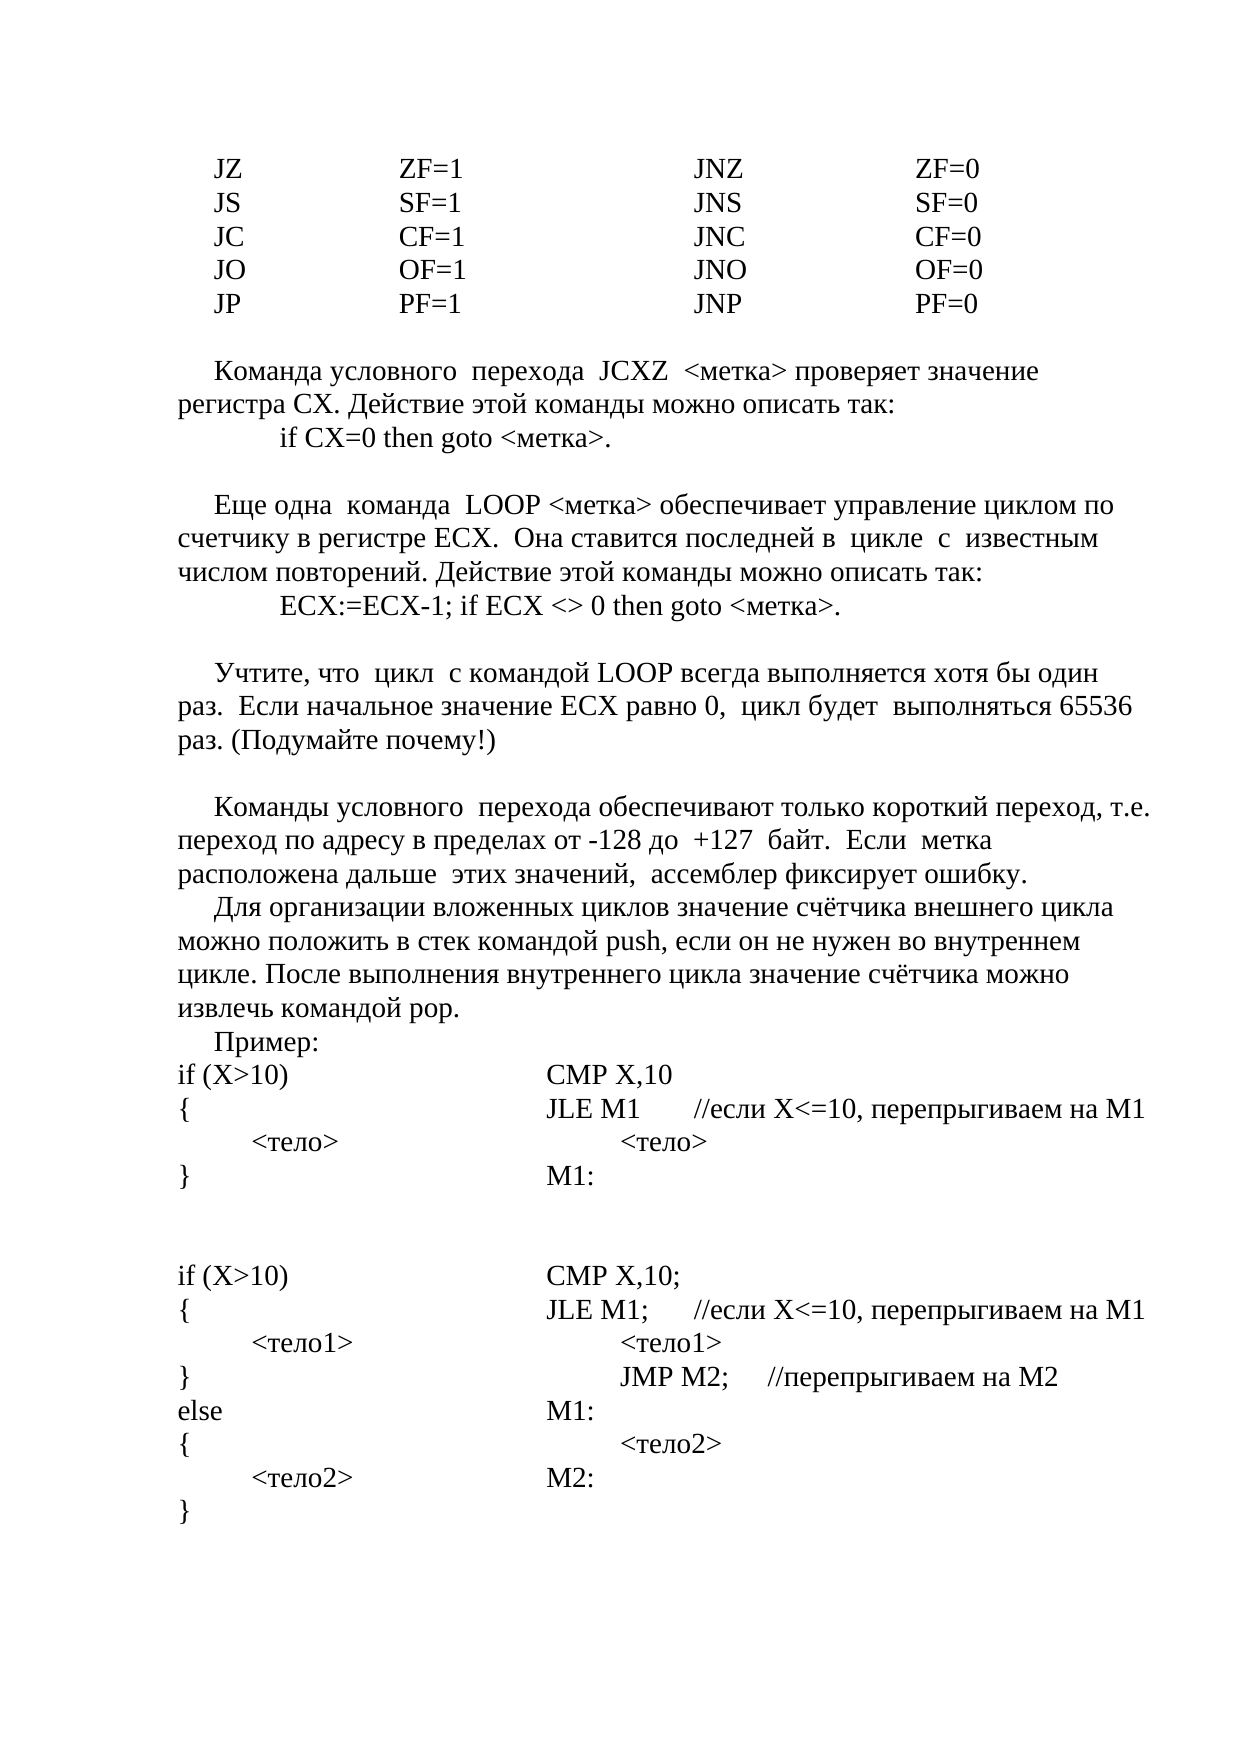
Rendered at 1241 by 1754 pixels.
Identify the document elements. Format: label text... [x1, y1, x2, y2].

text Учтите, что цикл с командой LOOP всегда выполняется хотя бы один раз. Если начальное значение EСХ равно 0, цикл будет выполняться 65536 раз. (Подумайте почему!) [177, 655, 1152, 755]
text JC CF=1 JNC CF=0 [177, 219, 1152, 252]
text Еще одна команда LOOP <метка> обеспечивает управление циклом по счетчику в регистре ECX. Она ставится последней в цикле с известным числом повторений. Действие этой команды можно описать так: [177, 487, 1152, 588]
text JS SF=1 JNS SF=0 [177, 185, 1152, 219]
text <тело> <тело> [177, 1124, 1152, 1158]
text JO OF=1 JNO OF=0 [177, 252, 1152, 286]
text JP PF=1 JNP PF=0 [177, 286, 1152, 319]
text Примеp: [177, 1024, 1152, 1057]
text if (X>10) CMP X,10; [177, 1258, 1152, 1292]
text Команды условного перехода обеспечивают только короткий переход, т.е. переход по адресу в пределах от -128 до +127 байт. Если метка расположена дальше этих значений, ассемблер фиксирует ошибку. [177, 789, 1152, 889]
text JZ ZF=1 JNZ ZF=0 [177, 152, 1152, 185]
text } [177, 1493, 1152, 1527]
text } JMP M2; //перепрыгиваем на M2 [177, 1359, 1152, 1393]
text if (X>10) CMP X,10 [177, 1057, 1152, 1091]
text Для организации вложенных циклов значение счётчика внешнего цикла можно положить в стек командой push, если он не нужен во внутреннем цикле. После выполнения внутреннего цикла значение счётчика можно извлечь командой pop. [177, 889, 1152, 1024]
text { JLE M1 //если X<=10, перепрыгиваем на M1 [177, 1091, 1152, 1124]
text else M1: [177, 1393, 1152, 1426]
text if CX=0 then goto <метка>. [177, 420, 1152, 453]
text ECX:=ECX-1; if ECX <> 0 then goto <метка>. [177, 588, 1152, 621]
text { <тело2> [177, 1426, 1152, 1460]
text } M1: [177, 1158, 1152, 1191]
text Команда условного перехода JCXZ <метка> проверяет значение регистра CX. Действие этой команды можно описать так: [177, 353, 1152, 420]
text <тело1> <тело1> [177, 1326, 1152, 1359]
text <тело2> M2: [177, 1460, 1152, 1493]
text { JLE M1; //если X<=10, перепрыгиваем на M1 [177, 1292, 1152, 1326]
